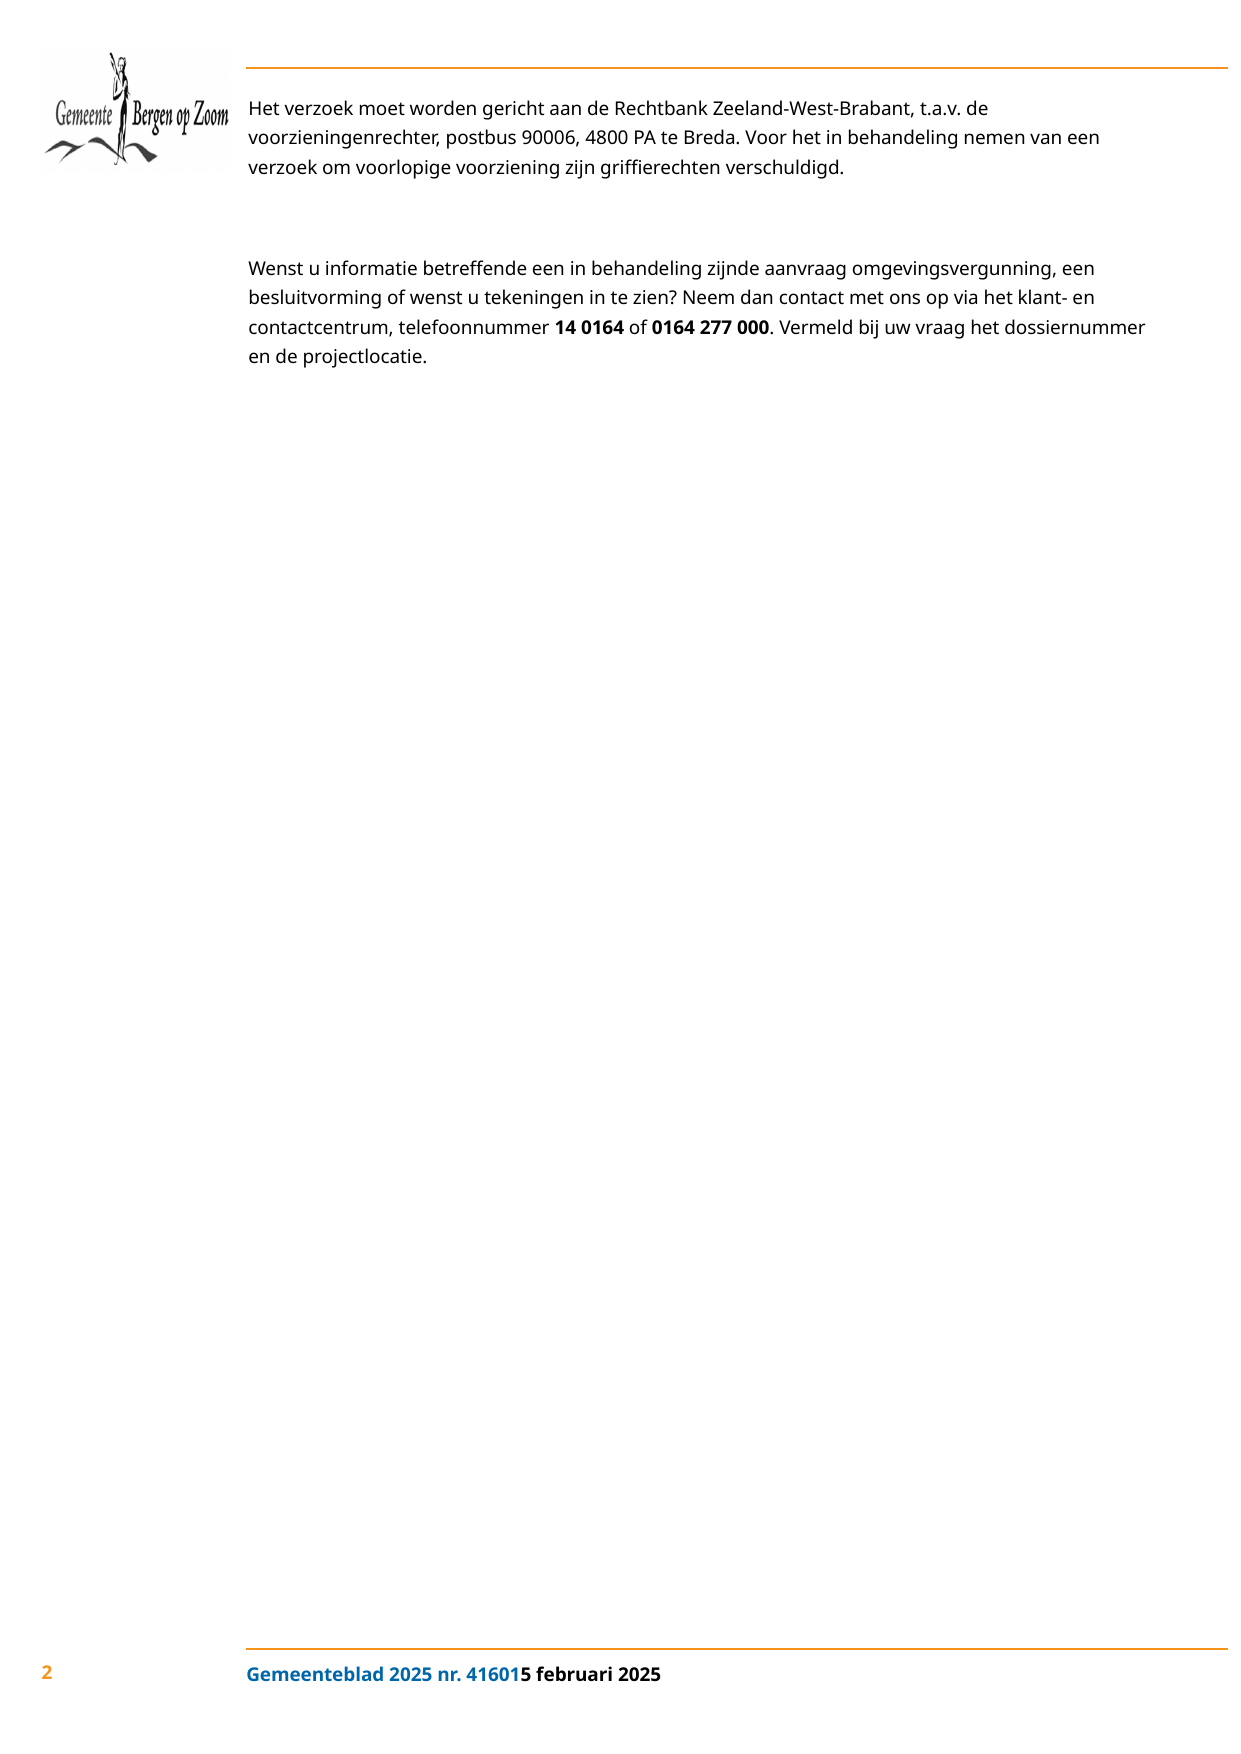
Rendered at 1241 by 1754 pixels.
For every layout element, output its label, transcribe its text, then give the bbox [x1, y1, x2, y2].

text Wenst u informatie betreffende een in behandeling zijnde aanvraag omgevingsvergunning, een besluitvorming of wenst u tekeningen in te zien? Neem dan contact met ons op via het klant- en contactcentrum, telefoonnummer 14 0164 of 0164 277 000. Vermeld bij uw vraag het dossiernummer en de projectlocatie. [248, 255, 1152, 369]
text Het verzoek moet worden gericht aan de Rechtbank Zeeland-West-Brabant, t.a.v. de voorzieningenrechter, postbus 90006, 4800 PA te Breda. Voor het in behandeling nemen van een verzoek om voorlopige voorziening zijn griffierechten verschuldigd. [248, 95, 1152, 180]
picture [41, 47, 231, 172]
